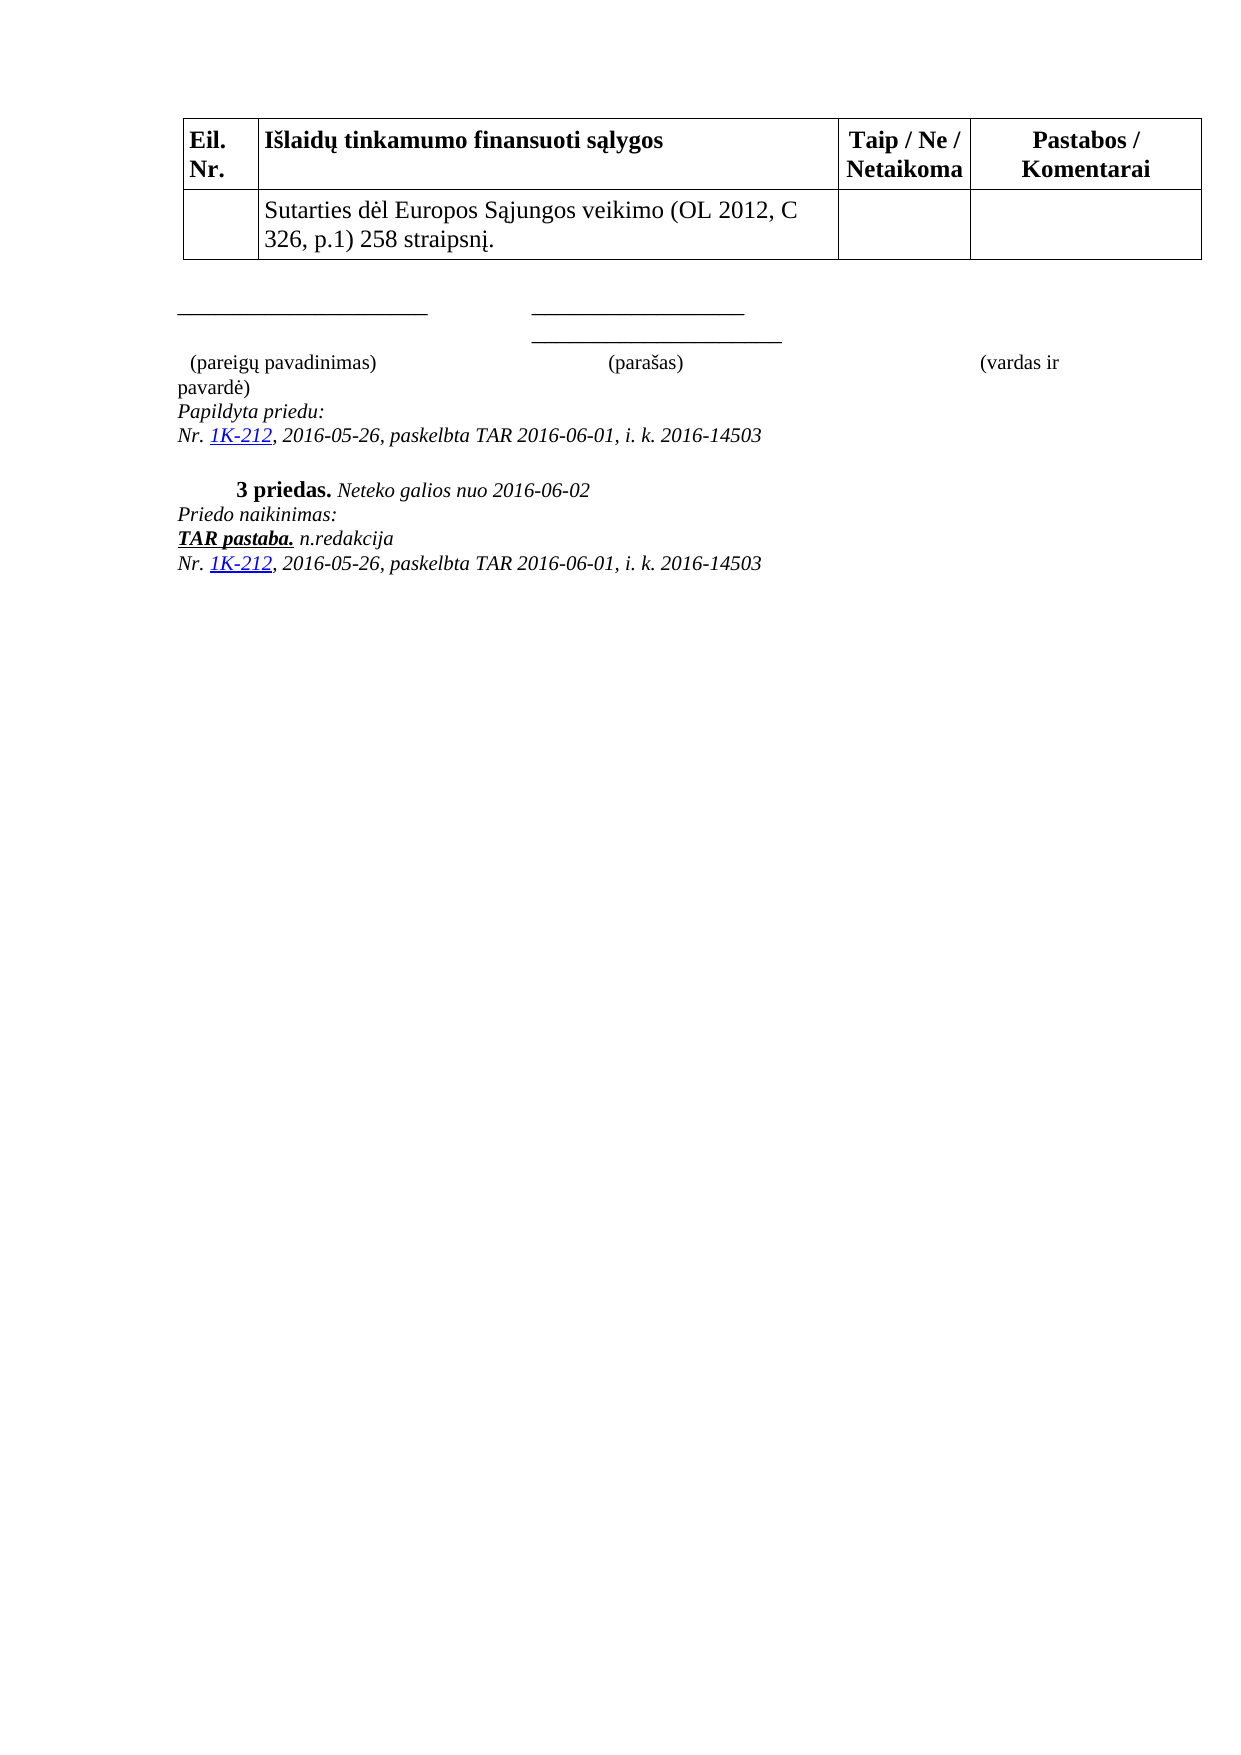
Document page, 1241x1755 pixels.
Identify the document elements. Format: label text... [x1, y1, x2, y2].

table_cell [971, 190, 1201, 259]
table_header Pastabos / Komentarai [971, 119, 1201, 188]
text TAR pastaba. n.redakcija [177, 526, 1122, 550]
text (pareigų pavadinimas) (parašas) (vardas ir pavardė) [177, 346, 1122, 399]
text Nr. 1K-212, 2016-05-26, paskelbta TAR 2016-06-01, i. k. 2016-14503 [177, 550, 1122, 574]
table_header Išlaidų tinkamumo finansuoti sąlygos [259, 119, 838, 188]
table_header Taip / Ne / Netaikoma [839, 119, 970, 188]
text Priedo naikinimas: [177, 502, 1122, 526]
text ____________________ _________________ ____________________ [177, 289, 1122, 346]
text Nr. 1K-212, 2016-05-26, paskelbta TAR 2016-06-01, i. k. 2016-14503 [177, 423, 1122, 447]
table_cell [839, 190, 970, 259]
text 3 priedas. Neteko galios nuo 2016-06-02 [177, 476, 1122, 502]
table_header Eil. Nr. [184, 119, 258, 188]
text Papildyta priedu: [177, 399, 1122, 423]
table_cell Sutarties dėl Europos Sąjungos veikimo (OL 2012, C 326, p.1) 258 straipsnį. [259, 190, 838, 259]
table_cell [184, 190, 258, 259]
